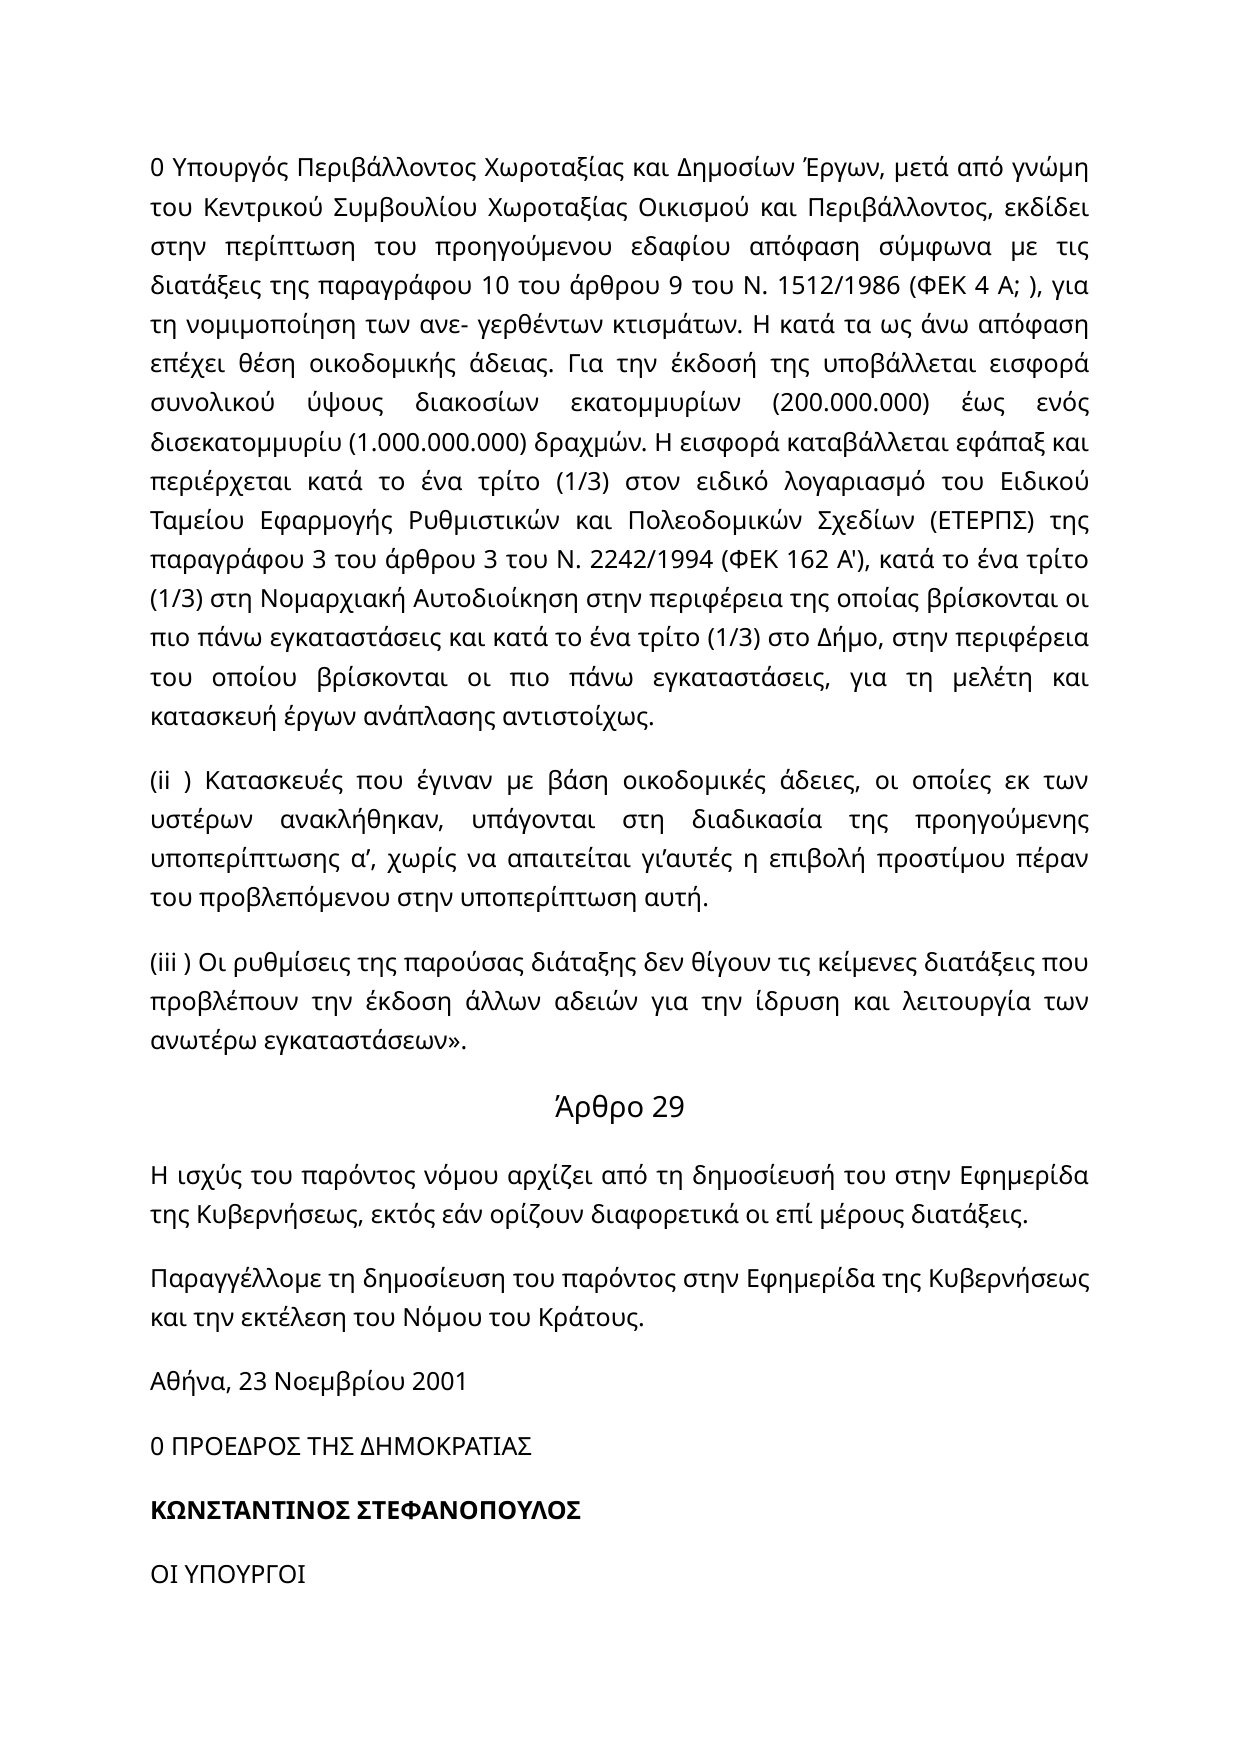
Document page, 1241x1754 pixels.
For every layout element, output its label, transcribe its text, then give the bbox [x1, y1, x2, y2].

text ΟΙ ΥΠΟΥΡΓΟΙ [150, 1556, 1090, 1591]
text ΚΩΝΣΤΑΝΤΙΝΟΣ ΣΤΕΦΑΝΟΠΟΥΛΟΣ [150, 1492, 1090, 1526]
text 0 ΠΡΟΕΔΡΟΣ ΤΗΣ ΔΗΜΟΚΡΑΤΙΑΣ [150, 1428, 1090, 1462]
text 0 Υπουργός Περιβάλλοντος Χωροταξίας και Δημοσίων Έργων, μετά από γνώμη του Κεντρικού Συμβουλίου Χωροταξίας Οικισμού και Περιβάλλοντος, εκδίδει στην περίπτωση του προηγούμενου εδαφίου απόφαση σύμφωνα με τις διατάξεις της παραγράφου 10 του άρθρου 9 του Ν. 1512/1986 (ΦΕΚ 4 Α; ), για τη νομιμοποίηση των ανε- γερθέντων κτισμάτων. Η κατά τα ως άνω απόφαση επέχει θέση οικοδομικής άδειας. Για την έκδοσή της υποβάλλεται εισφορά συνολικού ύψους διακοσίων εκατομμυρίων (200.000.000) έως ενός δισεκατομμυρίυ (1.000.000.000) δραχμών. Η εισφορά καταβάλλεται εφάπαξ και περιέρχεται κατά το ένα τρίτο (1/3) στον ειδικό λογαριασμό του Ειδικού Ταμείου Εφαρμογής Ρυθμιστικών και Πολεοδομικών Σχεδίων (ΕΤΕΡΠΣ) της παραγράφου 3 του άρθρου 3 του Ν. 2242/1994 (ΦΕΚ 162 Α'), κατά το ένα τρίτο (1/3) στη Νομαρχιακή Αυτοδιοίκηση στην περιφέρεια της οποίας βρίσκονται οι πιο πάνω εγκαταστάσεις και κατά το ένα τρίτο (1/3) στο Δήμο, στην περιφέρεια του οποίου βρίσκονται οι πιο πάνω εγκαταστάσεις, για τη μελέτη και κατασκευή έργων ανάπλασης αντιστοίχως. [150, 150, 1090, 732]
subtitle Άρθρο 29 [150, 1087, 1090, 1126]
text Παραγγέλλομε τη δημοσίευση του παρόντος στην Εφημερίδα της Κυβερνήσεως και την εκτέλεση του Νόμου του Κράτους. [150, 1261, 1090, 1334]
text Αθήνα, 23 Νοεμβρίου 2001 [150, 1364, 1090, 1398]
text (ii ) Κατασκευές που έγιναν με βάση οικοδομικές άδειες, οι οποίες εκ των υστέρων ανακλήθηκαν, υπάγονται στη διαδικασία της προηγούμενης υποπερίπτωσης α’, χωρίς να απαιτείται γι’αυτές η επιβολή προστίμου πέραν του προβλεπόμενου στην υποπερίπτωση αυτή. [150, 762, 1090, 914]
text (iii ) Οι ρυθμίσεις της παρούσας διάταξης δεν θίγουν τις κείμενες διατάξεις που προβλέπουν την έκδοση άλλων αδειών για την ίδρυση και λειτουργία των ανωτέρω εγκαταστάσεων». [150, 944, 1090, 1057]
text Η ισχύς του παρόντος νόμου αρχίζει από τη δημοσίευσή του στην Εφημερίδα της Κυβερνήσεως, εκτός εάν ορίζουν διαφορετικά οι επί μέρους διατάξεις. [150, 1157, 1090, 1231]
